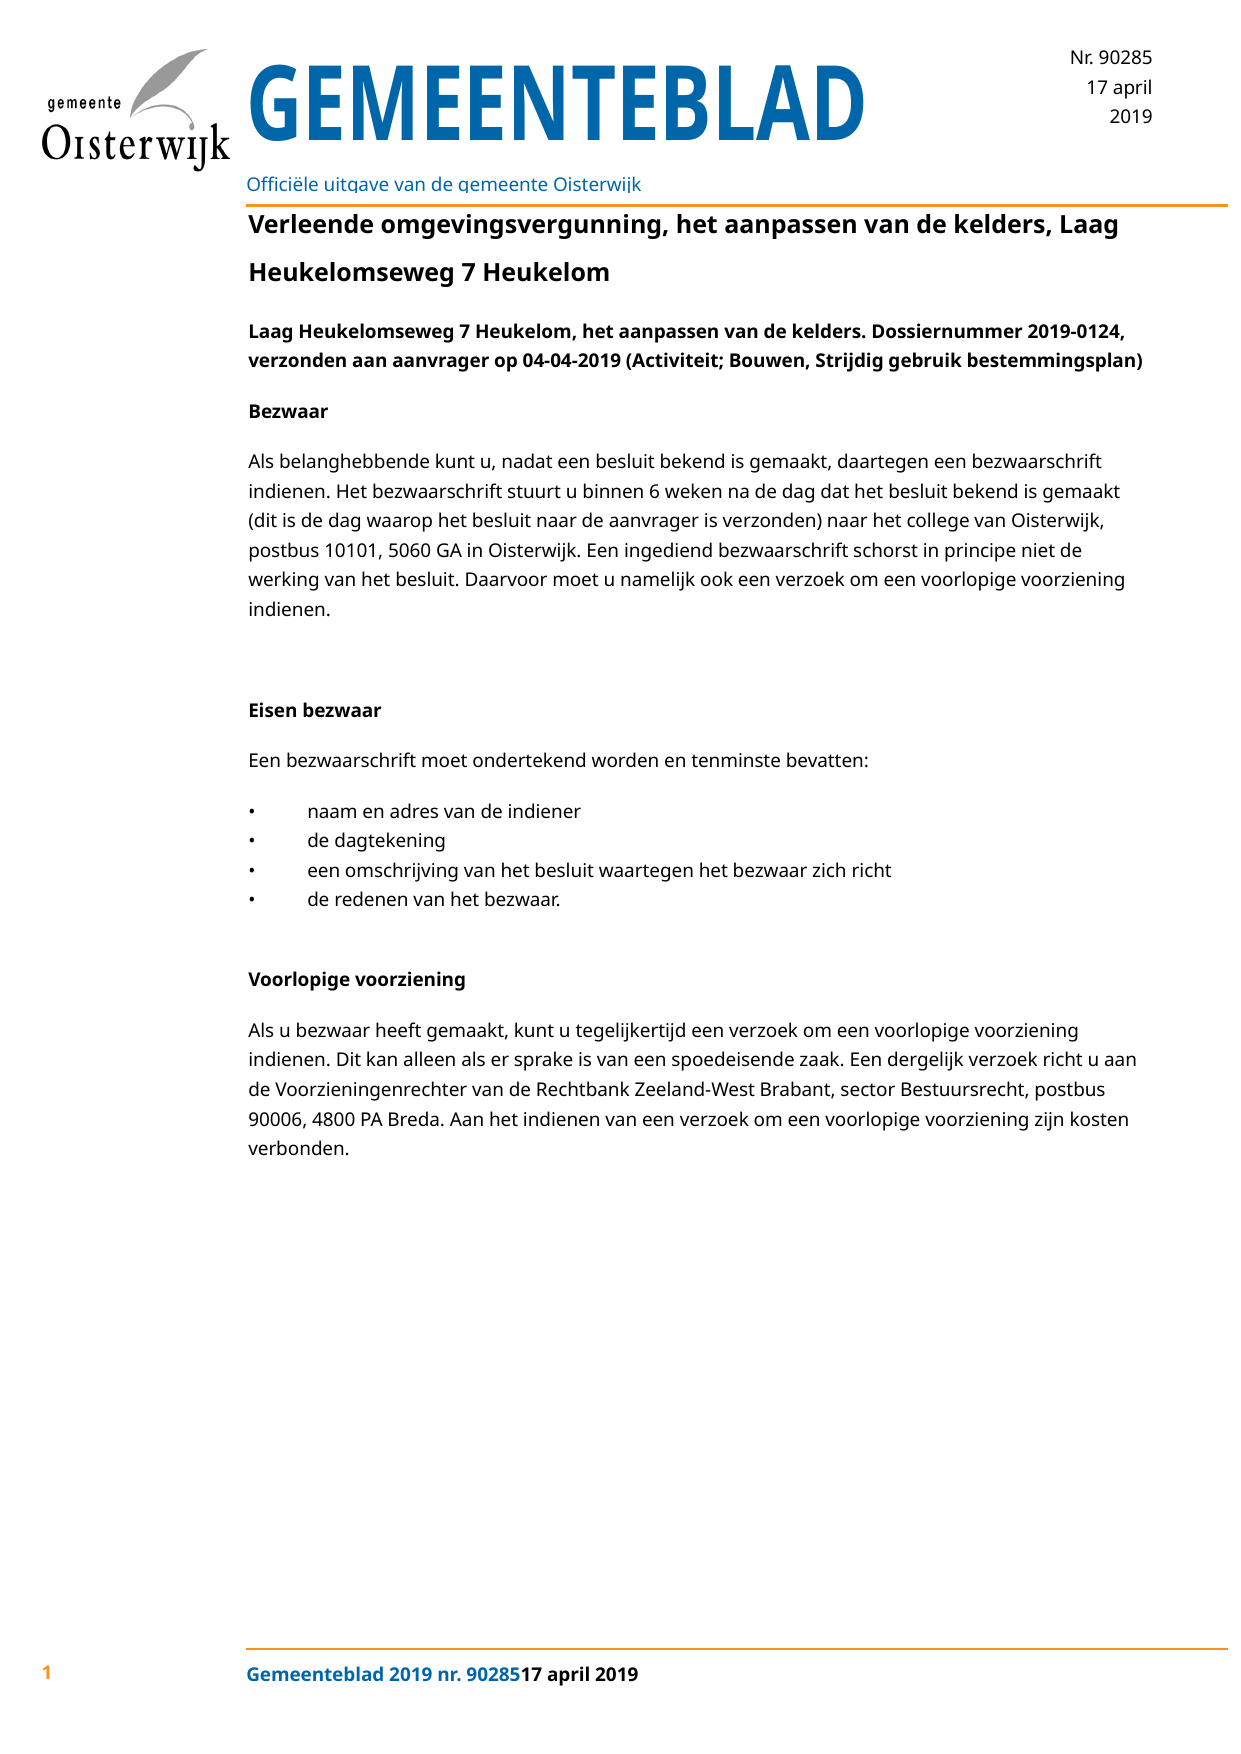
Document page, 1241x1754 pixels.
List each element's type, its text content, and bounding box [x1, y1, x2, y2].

text Bezwaar [248, 398, 1152, 424]
text Een bezwaarschrift moet ondertekend worden en tenminste bevatten: [248, 747, 1152, 773]
list de redenen van het bezwaar. [248, 887, 1152, 912]
text Verleende omgevingsvergunning, het aanpassen van de kelders, Laag Heukelomseweg 7 Heukelom [248, 207, 1152, 288]
text Als u bezwaar heeft gemaakt, kunt u tegelijkertijd een verzoek om een voorlopige voorziening indienen. Dit kan alleen als er sprake is van een spoedeisende zaak. Een dergelijk verzoek richt u aan de Voorzieningenrechter van de Rechtbank Zeeland-West Brabant, sector Bestuursrecht, postbus 90006, 4800 PA Breda. Aan het indienen van een verzoek om een voorlopige voorziening zijn kosten verbonden. [248, 1017, 1152, 1161]
list naam en adres van de indiener [248, 798, 1152, 824]
picture [41, 47, 231, 172]
text Voorlopige voorziening [248, 967, 1152, 992]
text Eisen bezwaar [248, 697, 1152, 723]
text Laag Heukelomseweg 7 Heukelom, het aanpassen van de kelders. Dossiernummer 2019-0124, verzonden aan aanvrager op 04-04-2019 (Activiteit; Bouwen, Strijdig gebruik bestemmingsplan) [248, 318, 1152, 373]
text Als belanghebbende kunt u, nadat een besluit bekend is gemaakt, daartegen een bezwaarschrift indienen. Het bezwaarschrift stuurt u binnen 6 weken na de dag dat het besluit bekend is gemaakt (dit is de dag waarop het besluit naar de aanvrager is verzonden) naar het college van Oisterwijk, postbus 10101, 5060 GA in Oisterwijk. Een ingediend bezwaarschrift schorst in principe niet de werking van het besluit. Daarvoor moet u namelijk ook een verzoek om een voorlopige voorziening indienen. [248, 448, 1152, 622]
list de dagtekening [248, 827, 1152, 853]
list een omschrijving van het besluit waartegen het bezwaar zich richt [248, 857, 1152, 883]
